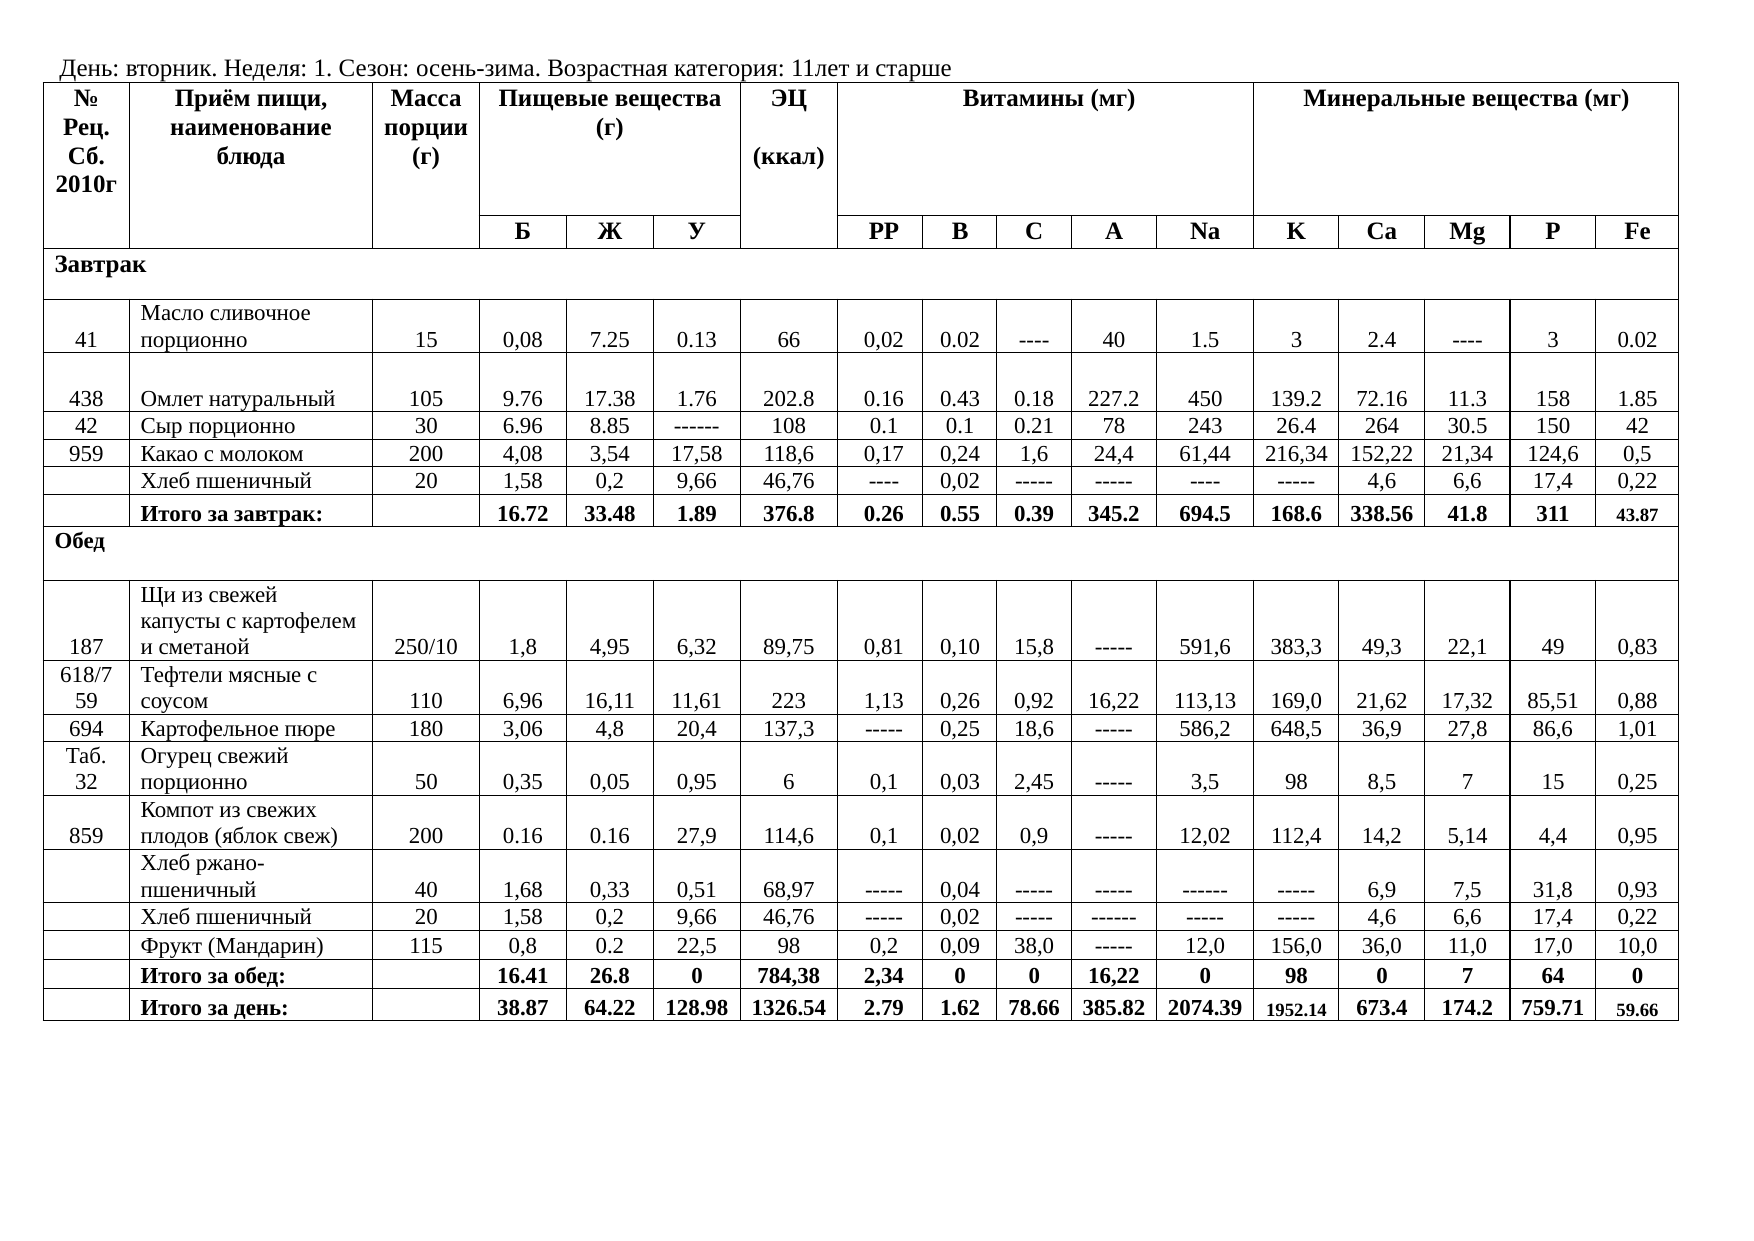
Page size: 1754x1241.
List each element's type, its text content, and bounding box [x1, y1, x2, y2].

table_cell 128,98 [654, 989, 740, 1020]
table_cell 6,96 [480, 661, 566, 713]
table_cell 24,4 [1072, 440, 1156, 466]
table_cell 20 [373, 467, 479, 493]
table_cell 16,11 [567, 661, 653, 713]
table_cell 0,17 [845, 440, 922, 466]
table_cell 3,06 [480, 715, 566, 741]
table_cell Тефтели мясные с соусом [130, 661, 372, 713]
table_cell 26,8 [567, 960, 653, 988]
table_cell ---- [1425, 300, 1509, 352]
table_cell 0,1 [845, 412, 922, 439]
table_cell [838, 850, 845, 902]
table_cell 49,3 [1339, 581, 1424, 660]
table_cell ----- [997, 850, 1071, 902]
table_cell 44,59 [1596, 495, 1678, 526]
table_cell 15 [373, 300, 479, 352]
table_cell 1,58 [480, 903, 566, 929]
table_cell 4,4 [1511, 796, 1595, 848]
table_cell ----- [1072, 850, 1156, 902]
table_cell 202,8 [741, 353, 837, 411]
table_cell Итого за обед: [130, 960, 372, 988]
table_cell 17,32 [1425, 661, 1509, 713]
table_cell 1,01 [1596, 715, 1678, 741]
table_cell 859 [44, 796, 129, 848]
table_cell 591,6 [1157, 581, 1253, 660]
table_cell 0,35 [480, 742, 566, 795]
table_cell 3 [1511, 300, 1595, 352]
table_cell 11,61 [654, 661, 740, 713]
table_cell Хлеб ржано-пшеничный [130, 850, 372, 902]
table_cell 673,4 [1339, 989, 1424, 1020]
table_cell [838, 581, 845, 660]
table_cell 0,02 [923, 467, 996, 493]
table_cell Хлеб пшеничный [130, 467, 372, 493]
table_cell 31,8 [1511, 850, 1595, 902]
table_cell 174,2 [1425, 989, 1509, 1020]
table_cell 16,22 [1072, 960, 1156, 988]
table_cell 4,6 [1339, 467, 1424, 493]
table_cell 17,0 [1511, 931, 1595, 959]
table_cell 10,0 [1596, 931, 1678, 959]
table_cell 1,99 [997, 495, 1071, 526]
table_cell [838, 960, 845, 988]
table_cell 36,0 [1339, 931, 1424, 959]
table_cell 29,13 [654, 495, 740, 526]
table_cell 0,04 [923, 850, 996, 902]
table_cell ----- [1254, 903, 1338, 929]
table_cell Na [1157, 216, 1253, 248]
table_cell [838, 796, 845, 848]
table_cell 618/759 [44, 661, 129, 713]
table_cell 40 [373, 850, 479, 902]
table_cell 1,8 [480, 581, 566, 660]
table_cell 69,74 [1425, 495, 1509, 526]
table_cell 5,14 [1425, 796, 1509, 848]
table_cell 187 [44, 581, 129, 660]
table_cell 7 [1425, 742, 1509, 795]
table_cell Какао с молоком [130, 440, 372, 466]
table_cell 49 [1511, 581, 1595, 660]
table_cell [44, 903, 129, 929]
table_cell [44, 467, 129, 493]
table_cell [838, 467, 845, 493]
table_cell ----- [1072, 796, 1156, 848]
table_cell 0,93 [1596, 850, 1678, 902]
table_cell 2,4 [1339, 300, 1424, 352]
table_cell 59,66 [1596, 989, 1678, 1020]
table_cell 200 [373, 440, 479, 466]
table_cell ----- [845, 903, 922, 929]
table_cell 6,6 [1425, 467, 1509, 493]
table_cell Сыр порционно [130, 412, 372, 439]
table_cell 243 [1157, 412, 1253, 439]
table_cell 1,5 [1157, 300, 1253, 352]
table_cell Таб. 32 [44, 742, 129, 795]
table_cell А [1072, 216, 1156, 248]
table_cell 0,22 [1596, 903, 1678, 929]
table_cell 15 [1511, 742, 1595, 795]
table_cell 1318,45 [1157, 960, 1253, 988]
table_cell 0,03 [923, 742, 996, 795]
table_header Минеральные вещества (мг) [1254, 83, 1678, 215]
table_cell 0,02 [923, 796, 996, 848]
table_cell 0,02 [1596, 300, 1678, 352]
table_cell 2,34 [845, 960, 922, 988]
table_cell Ж [567, 216, 653, 248]
table_cell 37,22 [567, 495, 653, 526]
table_cell 50 [373, 742, 479, 795]
table_cell Завтрак [44, 249, 1678, 298]
table_cell [838, 661, 845, 713]
table_cell 438 [44, 353, 129, 411]
table_cell 586,2 [1157, 715, 1253, 741]
table_cell 3,5 [1157, 742, 1253, 795]
table_cell 1,62 [923, 989, 996, 1020]
table_cell 216,34 [1254, 440, 1338, 466]
table_header ЭЦ (ккал) [741, 83, 837, 248]
table_cell ---- [845, 467, 922, 493]
table_cell У [654, 216, 740, 248]
table_cell 139,2 [1254, 353, 1338, 411]
table_cell 1,58 [480, 467, 566, 493]
table_cell 118,6 [741, 440, 837, 466]
table_cell 8,5 [1339, 742, 1424, 795]
table_cell 0,2 [567, 903, 653, 929]
table_cell 264 [1339, 412, 1424, 439]
table_cell 20 [373, 903, 479, 929]
table_cell Компот из свежих плодов (яблок свеж) [130, 796, 372, 848]
table_cell 42 [1596, 412, 1678, 439]
table_cell ----- [1254, 850, 1338, 902]
table_cell 72,16 [1339, 353, 1424, 411]
table_cell [838, 903, 845, 929]
table_cell 7,25 [567, 300, 653, 352]
table_cell 0,2 [845, 931, 922, 959]
table_cell 0,25 [923, 715, 996, 741]
table_cell 12,0 [1157, 931, 1253, 959]
table_cell Итого за день: [130, 989, 372, 1020]
table_cell 20,4 [654, 715, 740, 741]
table_cell 6 [741, 742, 837, 795]
table_cell 0,05 [567, 742, 653, 795]
table_cell ----- [1072, 931, 1156, 959]
table_cell 0,92 [997, 661, 1071, 713]
table_cell 11,3 [1425, 353, 1509, 411]
table_cell 1952,14 [1254, 989, 1338, 1020]
table_cell 0,25 [1596, 742, 1678, 795]
table_cell 0,2 [567, 467, 653, 493]
table_cell 1122,64 [838, 989, 845, 1020]
table_cell 68,97 [741, 850, 837, 902]
table_cell ----- [997, 467, 1071, 493]
table_cell 152,22 [1339, 440, 1424, 466]
table_cell 0,09 [923, 931, 996, 959]
table_cell 200 [373, 796, 479, 848]
table_cell 98 [741, 931, 837, 959]
table_cell 0,16 [480, 796, 566, 848]
table_cell 76,67 [997, 960, 1071, 988]
table_cell 21,34 [1425, 440, 1509, 466]
table_cell 1,76 [654, 353, 740, 411]
table_cell 0,21 [997, 412, 1071, 439]
table_cell 16,22 [1072, 661, 1156, 713]
table_cell 41 [44, 300, 129, 352]
table_cell 22,1 [1425, 581, 1509, 660]
table_cell 46,76 [741, 467, 837, 493]
table_cell Fe [1596, 216, 1678, 248]
table_cell ----- [1157, 903, 1253, 929]
table_cell 9,66 [654, 903, 740, 929]
table_cell 1567,2 [1254, 960, 1338, 988]
table_cell Ca [1339, 216, 1424, 248]
table_cell 3,54 [567, 440, 653, 466]
table_cell 40 [1072, 300, 1156, 352]
table_cell 495,38 [1339, 495, 1424, 526]
table_cell 22,46 [480, 495, 566, 526]
table_cell 85,51 [1511, 661, 1595, 713]
table_cell 15,07 [1596, 960, 1678, 988]
table_cell 250/10 [373, 581, 479, 660]
table_cell 42 [44, 412, 129, 439]
table_cell ----- [997, 903, 1071, 929]
table_cell С [997, 216, 1071, 248]
table_cell Итого за завтрак: [130, 495, 372, 526]
table_cell 38,0 [997, 931, 1071, 959]
table_cell 6,96 [480, 412, 566, 439]
table_cell 0,26 [923, 661, 996, 713]
table_cell 227,2 [1072, 353, 1156, 411]
table_cell 66 [741, 300, 837, 352]
table_cell 15,8 [997, 581, 1071, 660]
table_cell Фрукт (Мандарин) [130, 931, 372, 959]
table_cell 156,0 [1254, 931, 1338, 959]
table_cell 959 [44, 440, 129, 466]
table_cell 4,08 [480, 440, 566, 466]
table_cell 0,18 [997, 353, 1071, 411]
table_cell 1,6 [997, 440, 1071, 466]
table_cell 17,38 [567, 353, 653, 411]
table_cell ------ [1072, 903, 1156, 929]
table_cell [44, 960, 129, 988]
table_cell 16,41 [480, 960, 566, 988]
table_cell 6,9 [1339, 850, 1424, 902]
table_cell [838, 440, 845, 466]
table_cell 542,16 [741, 495, 837, 526]
table_cell 0,33 [567, 850, 653, 902]
table_cell Обед [44, 527, 1678, 580]
table_cell 0,02 [845, 300, 922, 352]
table_cell K [1254, 216, 1338, 248]
table_cell 113,13 [1157, 661, 1253, 713]
table_cell Щи из свежей капусты с картофелем и сметаной [130, 581, 372, 660]
table_cell 3 [1254, 300, 1338, 352]
table_cell 369,6 [1072, 495, 1156, 526]
table_cell 0,16 [845, 353, 922, 411]
table_cell 104,46 [1425, 960, 1509, 988]
table_cell 18,6 [997, 715, 1071, 741]
table_cell 4,8 [567, 715, 653, 741]
table_cell 0,06 [838, 412, 845, 439]
table_header Масса порции (г) [373, 83, 479, 248]
table_cell 0,02 [923, 903, 996, 929]
table_cell 1,36 [838, 715, 845, 741]
table_cell 12,02 [1157, 796, 1253, 848]
table_cell ------ [654, 412, 740, 439]
table_cell 0,10 [923, 581, 996, 660]
table_cell 755,94 [1157, 495, 1253, 526]
table_cell [373, 495, 479, 526]
table_cell РР [845, 216, 922, 248]
table_cell 0,51 [654, 850, 740, 902]
table_cell 1,68 [480, 850, 566, 902]
table_cell 30 [373, 412, 479, 439]
table_cell [838, 742, 845, 795]
table_cell 150 [1511, 412, 1595, 439]
table_cell 0,81 [923, 960, 996, 988]
table_cell 0,22 [1596, 467, 1678, 493]
table_cell 384,94 [1254, 495, 1338, 526]
table_cell ----- [1254, 467, 1338, 493]
table_cell 27,8 [1425, 715, 1509, 741]
table_cell 178,02 [1339, 960, 1424, 988]
table_cell [838, 353, 845, 411]
table_cell 46,76 [741, 903, 837, 929]
table_cell 38,87 [480, 989, 566, 1020]
table_cell Картофельное пюре [130, 715, 372, 741]
table_cell [838, 495, 845, 526]
table_cell 9,76 [480, 353, 566, 411]
table_cell 115 [373, 931, 479, 959]
table_cell 9,66 [654, 467, 740, 493]
table_cell 86,6 [1511, 715, 1595, 741]
table_cell 383,3 [1254, 581, 1338, 660]
table_cell 30,5 [1425, 412, 1509, 439]
table_cell 0,81 [845, 581, 922, 660]
table_cell ----- [1072, 581, 1156, 660]
table_cell 158 [1511, 353, 1595, 411]
table_cell 21,62 [1339, 661, 1424, 713]
table_cell 0,1 [923, 412, 996, 439]
table_cell Масло сливочное порционно [130, 300, 372, 352]
table_cell 453 [1511, 495, 1595, 526]
table_cell [838, 216, 845, 248]
table_cell 22,5 [654, 931, 740, 959]
text День: вторник. Неделя: 1. Сезон: осень-зима. Возрастная категория: 11лет и старше [59, 53, 1724, 82]
table_cell 108 [741, 412, 837, 439]
table_cell Хлеб пшеничный [130, 903, 372, 929]
table_cell 0,83 [1596, 581, 1678, 660]
table_cell [373, 960, 479, 988]
table_cell 0,1 [845, 796, 922, 848]
table_cell 11,0 [1425, 931, 1509, 959]
table_cell 0,81 [923, 495, 996, 526]
table_cell Огурец свежий порционно [130, 742, 372, 795]
table_cell 180 [373, 715, 479, 741]
table_header Витамины (мг) [845, 83, 1253, 215]
table_cell 694 [44, 715, 129, 741]
table_header [838, 83, 845, 215]
table_cell 6,32 [654, 581, 740, 660]
table_cell 61,44 [1157, 440, 1253, 466]
table_cell 98 [1254, 742, 1338, 795]
table_cell ----- [1072, 742, 1156, 795]
table_cell 124,6 [1511, 440, 1595, 466]
table_cell [44, 931, 129, 959]
table_cell 78,66 [997, 989, 1071, 1020]
table_cell 8,85 [567, 412, 653, 439]
table_cell 0,02 [923, 300, 996, 352]
table_cell [838, 931, 845, 959]
table_cell 0,43 [923, 353, 996, 411]
table_header Пищевые вещества (г) [480, 83, 740, 215]
table_cell ----- [1072, 715, 1156, 741]
table_cell 648,5 [1254, 715, 1338, 741]
table_cell ----- [845, 850, 922, 902]
table_cell 0,95 [1596, 796, 1678, 848]
table_cell 0,45 [845, 495, 922, 526]
table_cell 0,13 [654, 300, 740, 352]
table_cell [44, 495, 129, 526]
table_cell Б [480, 216, 566, 248]
table_cell 450 [1157, 353, 1253, 411]
table_cell 78 [1072, 412, 1156, 439]
table_cell 0,01 [838, 300, 845, 352]
table_cell 0,95 [654, 742, 740, 795]
table_header Приём пищи, наименование блюда [130, 83, 372, 248]
table_cell 17,4 [1511, 467, 1595, 493]
table_cell 1326,54 [741, 989, 837, 1020]
table_cell 14,2 [1339, 796, 1424, 848]
table_cell 6,6 [1425, 903, 1509, 929]
table_cell 1,13 [845, 661, 922, 713]
table_cell 105 [373, 353, 479, 411]
table_cell 114,6 [741, 796, 837, 848]
table_cell 1,85 [1596, 353, 1678, 411]
table_cell Омлет натуральный [130, 353, 372, 411]
table_cell ---- [997, 300, 1071, 352]
table_cell 4,6 [1339, 903, 1424, 929]
table_cell [373, 989, 479, 1020]
table_cell 0,88 [1596, 661, 1678, 713]
table_cell 306,71 [1511, 960, 1595, 988]
table_cell Mg [1425, 216, 1509, 248]
table_cell 7,5 [1425, 850, 1509, 902]
table_cell 0,2 [567, 931, 653, 959]
table_cell [44, 850, 129, 902]
table_cell 17,4 [1511, 903, 1595, 929]
table_cell [44, 989, 129, 1020]
table_cell 17,58 [654, 440, 740, 466]
table_cell 0,08 [480, 300, 566, 352]
table_cell ----- [845, 715, 922, 741]
table_cell 0,8 [480, 931, 566, 959]
table_cell 2,45 [997, 742, 1071, 795]
table_cell ------ [1157, 850, 1253, 902]
table_cell 784,38 [741, 960, 837, 988]
table_cell 112,4 [1254, 796, 1338, 848]
table_cell ----- [1072, 467, 1156, 493]
table_cell P [1511, 216, 1595, 248]
table_cell 385,82 [1072, 989, 1156, 1020]
table_cell 27,9 [654, 796, 740, 848]
table_cell 223 [741, 661, 837, 713]
table_cell 99,85 [654, 960, 740, 988]
table_cell 36,9 [1339, 715, 1424, 741]
table_cell В [923, 216, 996, 248]
table_cell 0,24 [923, 440, 996, 466]
table_cell 137,3 [741, 715, 837, 741]
table_cell ---- [1157, 467, 1253, 493]
table_cell 64,22 [567, 989, 653, 1020]
table_cell 2074,39 [1157, 989, 1253, 1020]
table_cell 110 [373, 661, 479, 713]
table_header № Рец. Сб. 2010г [44, 83, 129, 248]
table_cell 26,4 [1254, 412, 1338, 439]
table_cell 169,0 [1254, 661, 1338, 713]
table_cell 0,16 [567, 796, 653, 848]
table_cell 2,79 [845, 989, 922, 1020]
table_cell 0,5 [1596, 440, 1678, 466]
table_cell 759,71 [1511, 989, 1595, 1020]
table_cell 89,75 [741, 581, 837, 660]
table_cell 4,95 [567, 581, 653, 660]
table_cell 0,9 [997, 796, 1071, 848]
table_cell 0,1 [845, 742, 922, 795]
